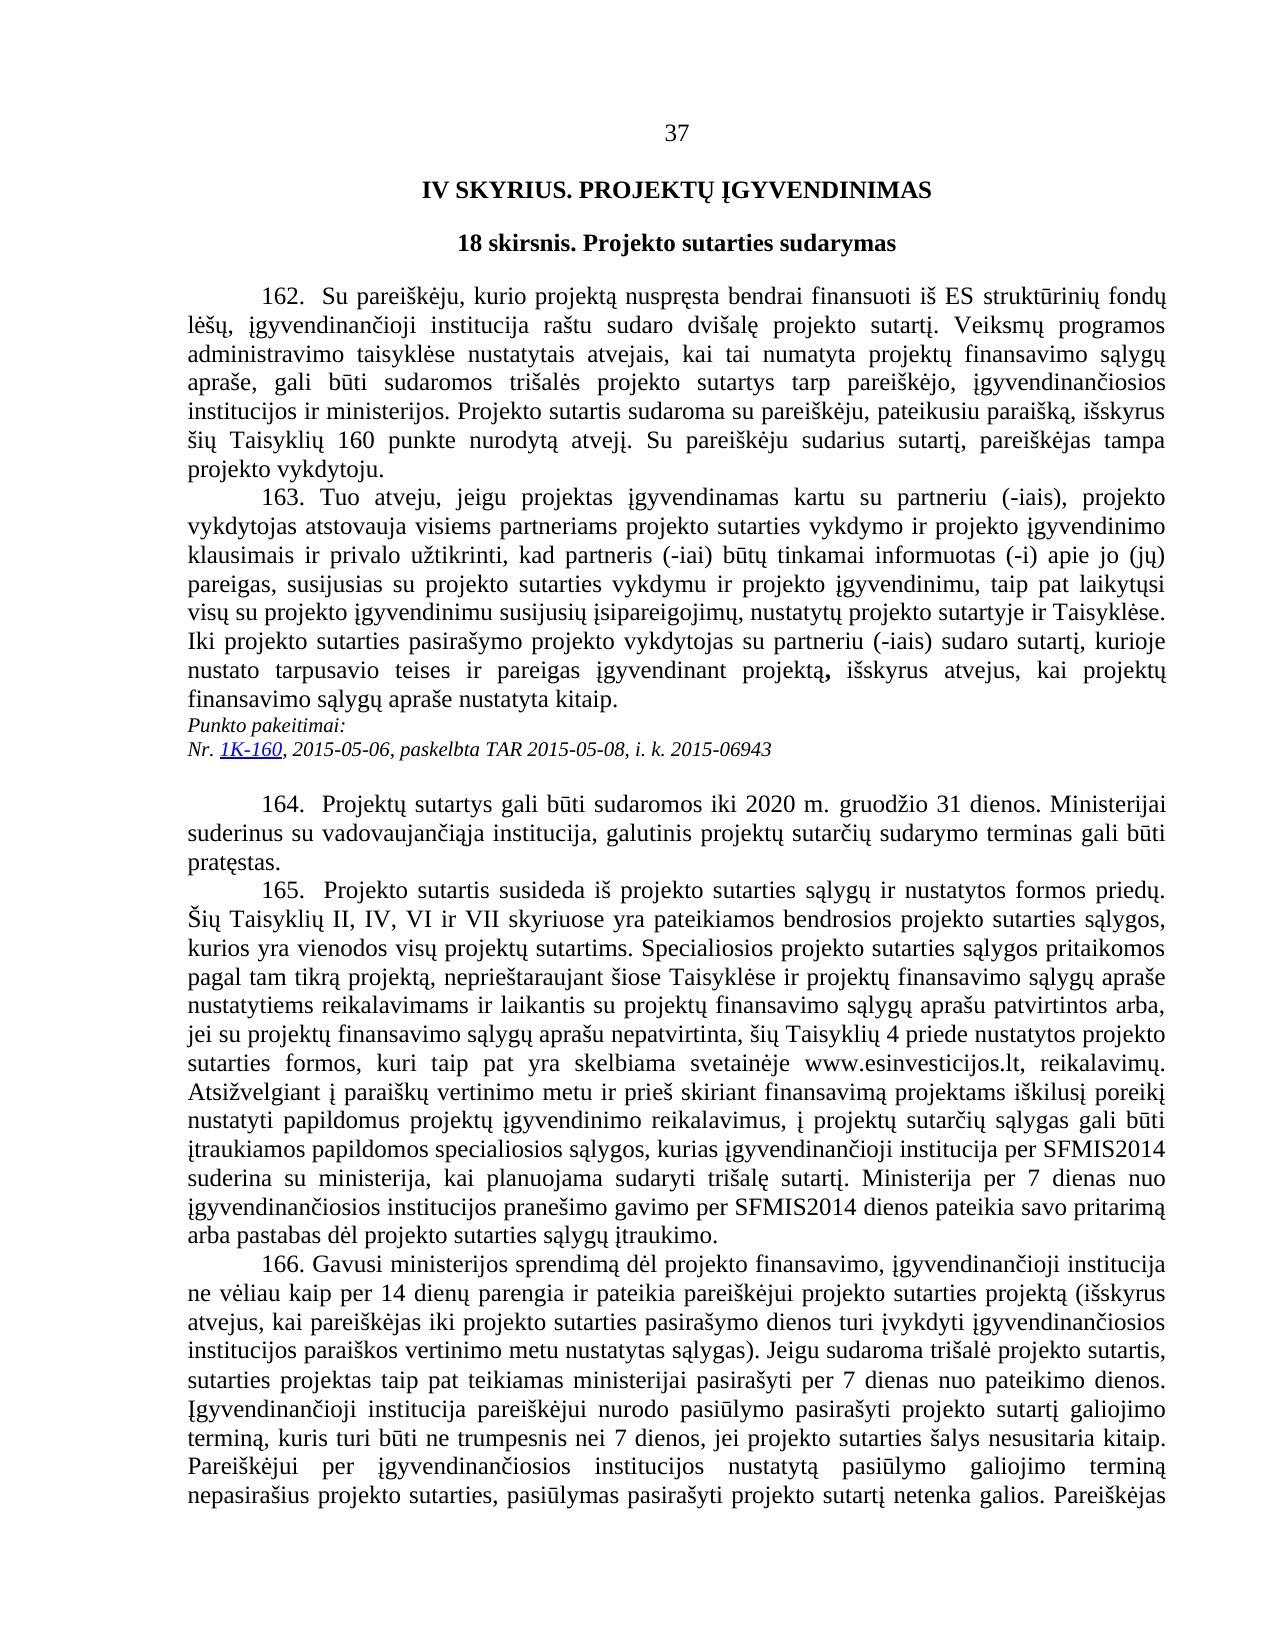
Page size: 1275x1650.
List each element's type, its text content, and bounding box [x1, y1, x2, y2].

text Nr. 1K-160, 2015-05-06, paskelbta TAR 2015-05-08, i. k. 2015-06943 [187, 737, 1167, 761]
text 162. Su pareiškėju, kurio projektą nuspręsta bendrai finansuoti iš ES struktūrinių fondų lėšų, įgyvendinančioji institucija raštu sudaro dvišalę projekto sutartį. Veiksmų programos administravimo taisyklėse nustatytais atvejais, kai tai numatyta projektų finansavimo sąlygų apraše, gali būti sudaromos trišalės projekto sutartys tarp pareiškėjo, įgyvendinančiosios institucijos ir ministerijos. Projekto sutartis sudaroma su pareiškėju, pateikusiu paraišką, išskyrus šių Taisyklių 160 punkte nurodytą atvejį. Su pareiškėju sudarius sutartį, pareiškėjas tampa projekto vykdytoju. [187, 281, 1167, 482]
text 163. Tuo atveju, jeigu projektas įgyvendinamas kartu su partneriu (-iais), projekto vykdytojas atstovauja visiems partneriams projekto sutarties vykdymo ir projekto įgyvendinimo klausimais ir privalo užtikrinti, kad partneris (-iai) būtų tinkamai informuotas (-i) apie jo (jų) pareigas, susijusias su projekto sutarties vykdymu ir projekto įgyvendinimu, taip pat laikytųsi visų su projekto įgyvendinimu susijusių įsipareigojimų, nustatytų projekto sutartyje ir Taisyklėse. Iki projekto sutarties pasirašymo projekto vykdytojas su partneriu (-iais) sudaro sutartį, kurioje nustato tarpusavio teises ir pareigas įgyvendinant projektą, išskyrus atvejus, kai projektų finansavimo sąlygų apraše nustatyta kitaip. [187, 482, 1167, 712]
text 18 skirsnis. Projekto sutarties sudarymas [246, 228, 1107, 257]
text 166. Gavusi ministerijos sprendimą dėl projekto finansavimo, įgyvendinančioji institucija ne vėliau kaip per 14 dienų parengia ir pateikia pareiškėjui projekto sutarties projektą (išskyrus atvejus, kai pareiškėjas iki projekto sutarties pasirašymo dienos turi įvykdyti įgyvendinančiosios institucijos paraiškos vertinimo metu nustatytas sąlygas). Jeigu sudaroma trišalė projekto sutartis, sutarties projektas taip pat teikiamas ministerijai pasirašyti per 7 dienas nuo pateikimo dienos. Įgyvendinančioji institucija pareiškėjui nurodo pasiūlymo pasirašyti projekto sutartį galiojimo terminą, kuris turi būti ne trumpesnis nei 7 dienos, jei projekto sutarties šalys nesusitaria kitaip. Pareiškėjui per įgyvendinančiosios institucijos nustatytą pasiūlymo galiojimo terminą nepasirašius projekto sutarties, pasiūlymas pasirašyti projekto sutartį netenka galios. Pareiškėjas [187, 1249, 1167, 1509]
text IV SKYRIUS. PROJEKTŲ ĮGYVENDINIMAS [246, 176, 1107, 204]
text Punkto pakeitimai: [187, 712, 1167, 737]
text 164. Projektų sutartys gali būti sudaromos iki 2020 m. gruodžio 31 dienos. Ministerijai suderinus su vadovaujančiąja institucija, galutinis projektų sutarčių sudarymo terminas gali būti pratęstas. [187, 789, 1167, 876]
text 165. Projekto sutartis susideda iš projekto sutarties sąlygų ir nustatytos formos priedų. Šių Taisyklių II, IV, VI ir VII skyriuose yra pateikiamos bendrosios projekto sutarties sąlygos, kurios yra vienodos visų projektų sutartims. Specialiosios projekto sutarties sąlygos pritaikomos pagal tam tikrą projektą, neprieštaraujant šiose Taisyklėse ir projektų finansavimo sąlygų apraše nustatytiems reikalavimams ir laikantis su projektų finansavimo sąlygų aprašu patvirtintos arba, jei su projektų finansavimo sąlygų aprašu nepatvirtinta, šių Taisyklių 4 priede nustatytos projekto sutarties formos, kuri taip pat yra skelbiama svetainėje www.esinvesticijos.lt, reikalavimų. Atsižvelgiant į paraiškų vertinimo metu ir prieš skiriant finansavimą projektams iškilusį poreikį nustatyti papildomus projektų įgyvendinimo reikalavimus, į projektų sutarčių sąlygas gali būti įtraukiamos papildomos specialiosios sąlygos, kurias įgyvendinančioji institucija per SFMIS2014 suderina su ministerija, kai planuojama sudaryti trišalę sutartį. Ministerija per 7 dienas nuo įgyvendinančiosios institucijos pranešimo gavimo per SFMIS2014 dienos pateikia savo pritarimą arba pastabas dėl projekto sutarties sąlygų įtraukimo. [187, 876, 1167, 1249]
